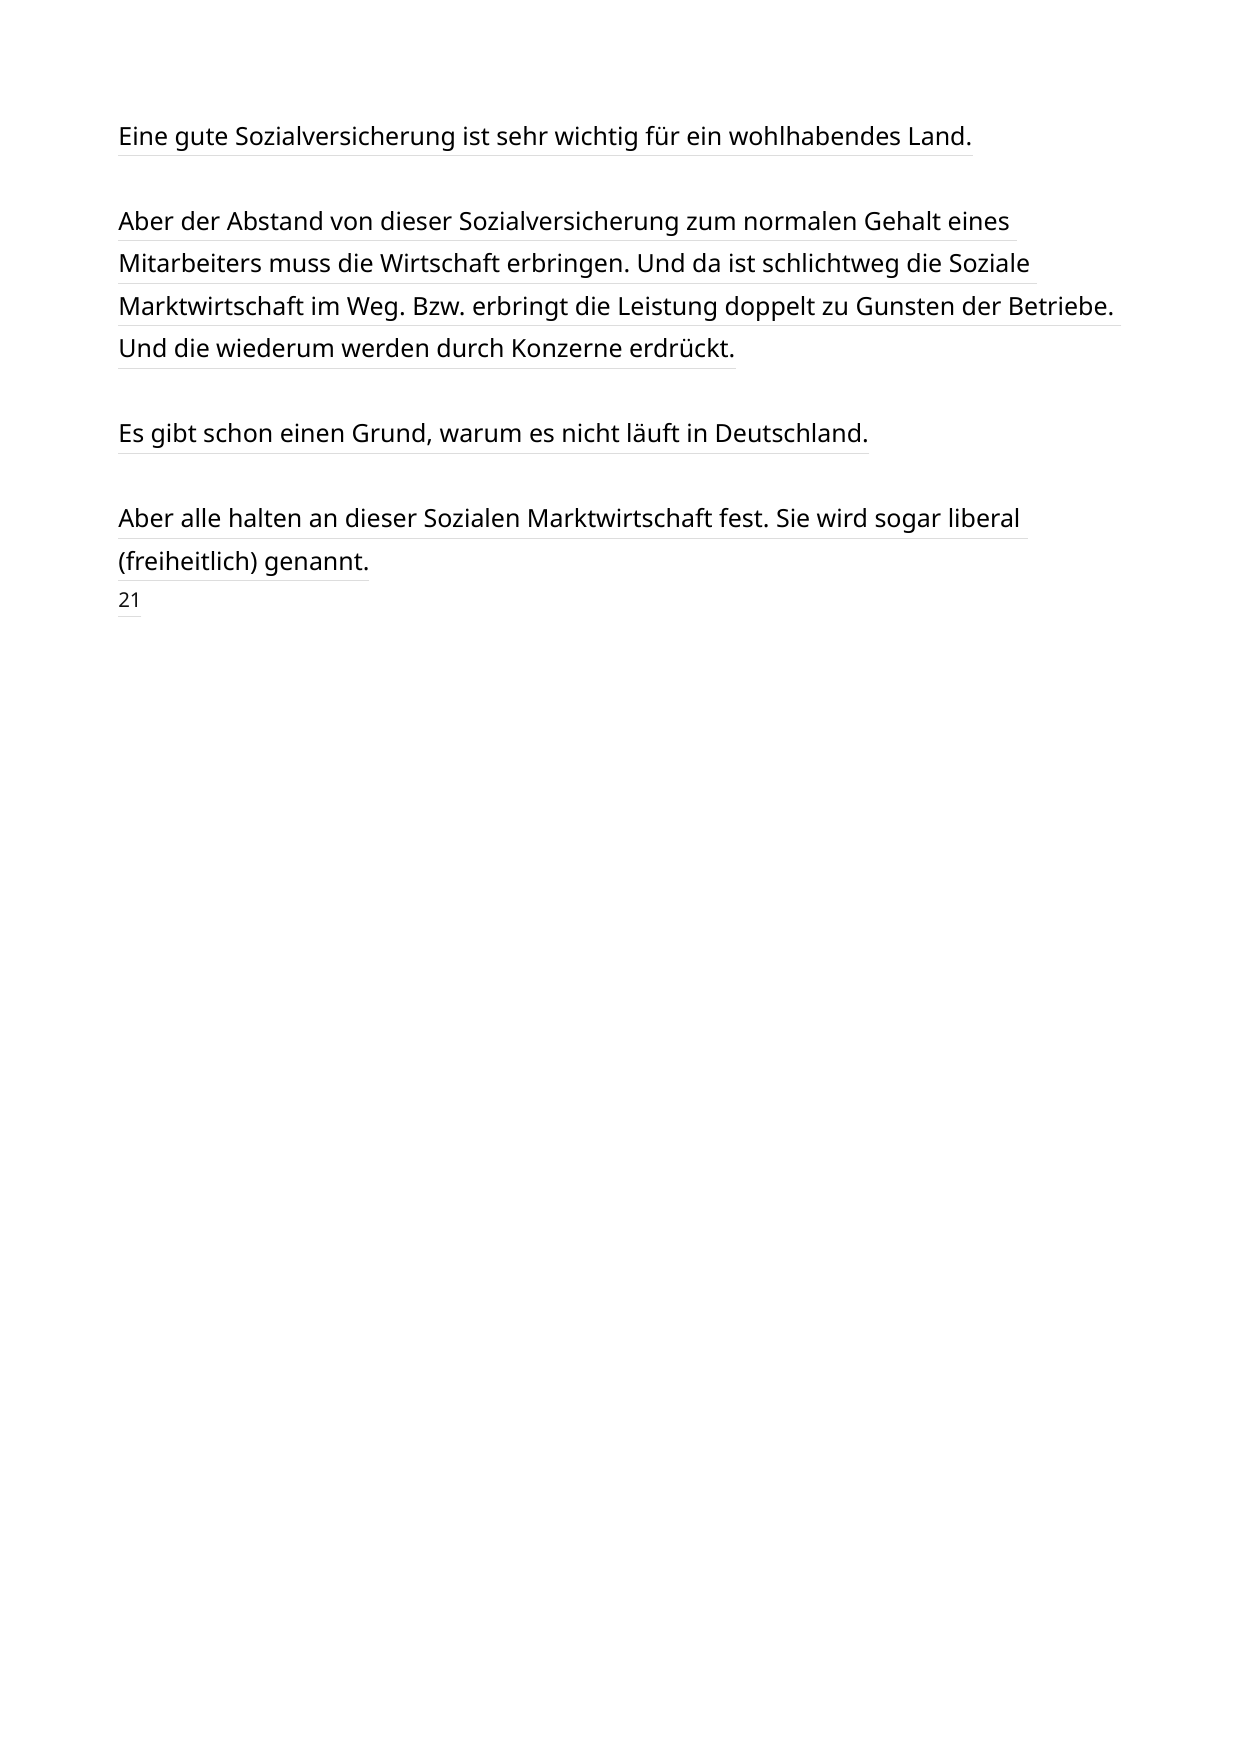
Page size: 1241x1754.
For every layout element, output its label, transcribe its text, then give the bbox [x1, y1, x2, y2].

text 21 [118, 586, 1122, 617]
text Und die wiederum werden durch Konzerne erdrückt. Es gibt schon einen Grund, warum es nicht läuft in Deutschland. Aber alle halten an dieser Sozialen Marktwirtschaft fest. Sie wird sogar liberal (freiheitlich) genannt. [118, 326, 1122, 581]
text Eine gute Sozialversicherung ist sehr wichtig für ein wohlhabendes Land. Aber der Abstand von dieser Sozialversicherung zum normalen Gehalt eines Mitarbeiters muss die Wirtschaft erbringen. Und da ist schlichtweg die Soziale Marktwirtschaft im Weg. Bzw. erbringt die Leistung doppelt zu Gunsten der Betriebe. [118, 118, 1122, 325]
